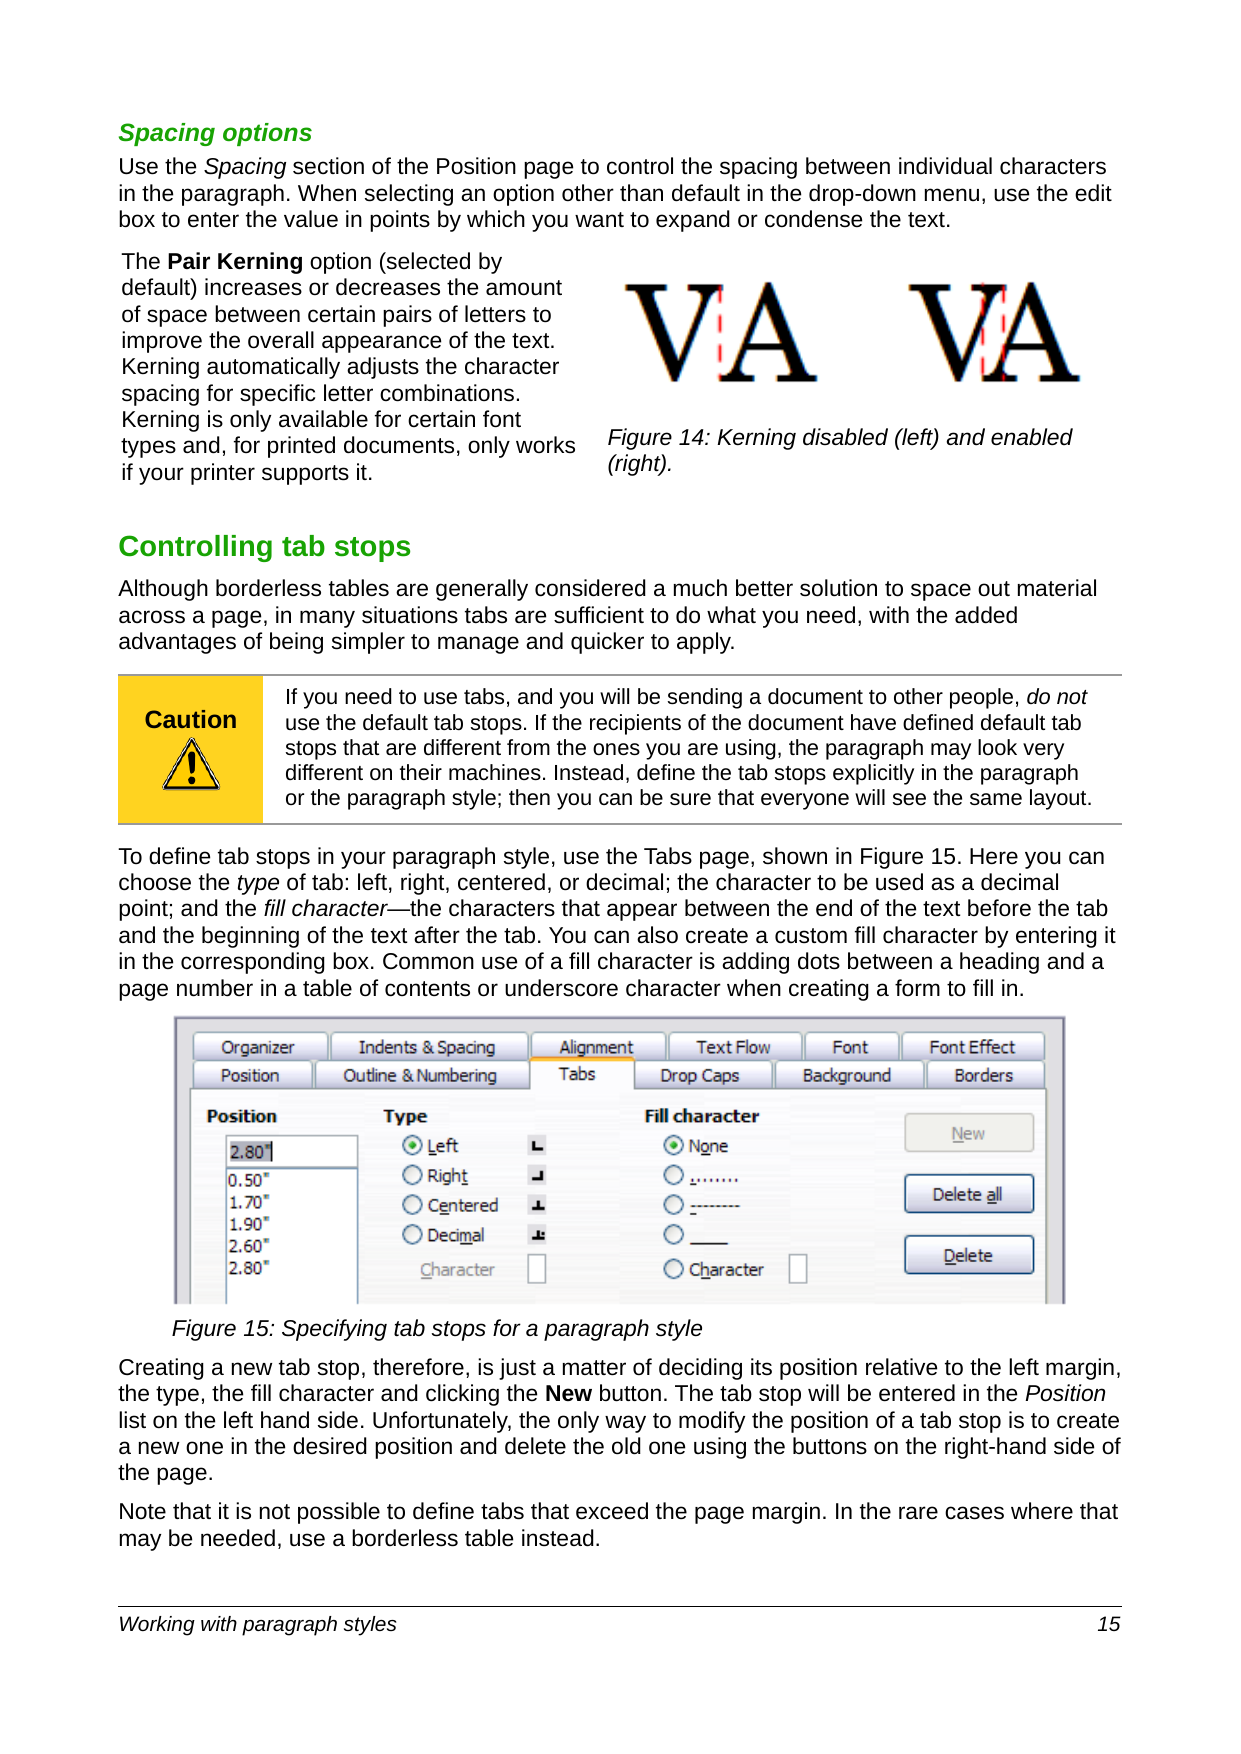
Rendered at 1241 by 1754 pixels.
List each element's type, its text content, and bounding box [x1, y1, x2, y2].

subtitle Spacing options [118, 118, 1122, 147]
text Note that it is not possible to define tabs that exceed the page margin. In the rare cases where that may be needed, use a borderless table instead. [118, 1498, 1122, 1551]
text Although borderless tables are generally considered a much better solution to space out material across a page, in many situations tabs are sufficient to do what you need, with the added advantages of being simpler to manage and quicker to apply. [118, 575, 1122, 654]
text Figure 15: Specifying tab stops for a paragraph style [172, 1315, 1068, 1341]
text To define tab stops in your paragraph style, use the Tabs page, shown in Figure 15. Here you can choose the type of tab: left, right, centered, or decimal; the character to be used as a decimal point; and the fill character—the characters that appear between the end of the text before the tab and the beginning of the text after the tab. You can also create a custom fill character by entering it in the corresponding box. Common use of a fill character is adding dots between a heading and a page number in a table of contents or underscore character when creating a form to fill in. [118, 843, 1122, 1001]
subtitle Controlling tab stops [118, 529, 1122, 563]
table_header If you need to use tabs, and you will be sending a document to other people, do not use the default tab stops. If the recipients of the document have defined default tab stops that are different from the ones you are using, the paragraph may look very different on their machines. Instead, define the tab stops explicitly in the paragraph or the paragraph style; then you can be sure that everyone will see the same layout. [264, 676, 1122, 823]
text Use the Spacing section of the Position page to control the spacing between individual characters in the paragraph. When selecting an option other than default in the drop-down menu, use the edit box to enter the value in points by which you want to expand or condense the text. [118, 153, 1122, 232]
picture [607, 247, 1097, 418]
table_header [581, 245, 1123, 501]
text Creating a new tab stop, therefore, is just a matter of deciding its position relative to the left margin, the type, the fill character and clicking the New button. The tab stop will be entered in the Position list on the left hand side. Unfortunately, the only way to modify the position of a tab stop is to create a new one in the desired position and delete the old one using the buttons on the right-hand side of the page. [118, 1354, 1122, 1486]
picture [171, 1013, 1069, 1309]
table_header Caution [118, 676, 263, 823]
picture [158, 733, 224, 794]
table_header The Pair Kerning option (selected by default) increases or decreases the amount of space between certain pairs of letters to improve the overall appearance of the text. Kerning automatically adjusts the character spacing for specific letter combinations. Kerning is only available for certain font types and, for printed documents, only works if your printer supports it. [118, 245, 581, 501]
